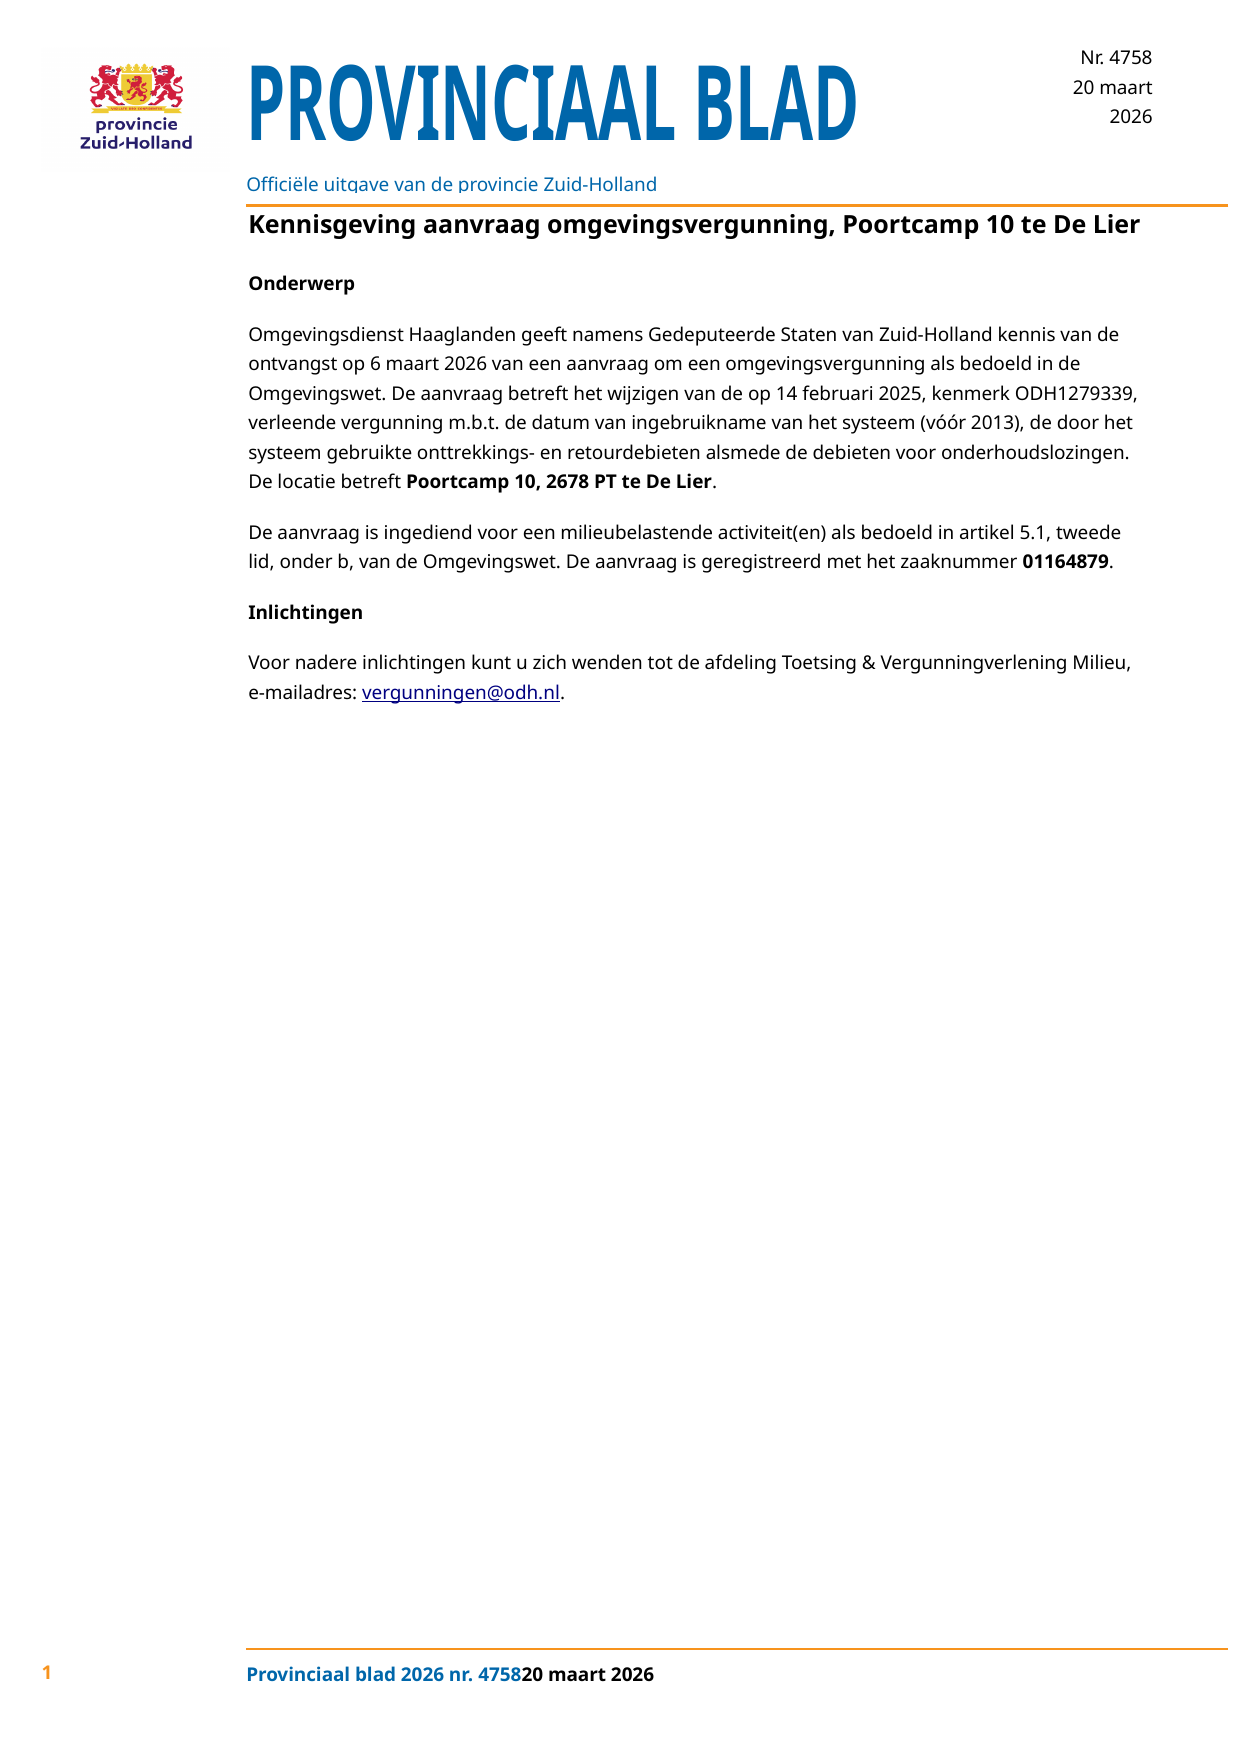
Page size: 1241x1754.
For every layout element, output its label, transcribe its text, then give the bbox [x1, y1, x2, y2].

text De aanvraag is ingediend voor een milieubelastende activiteit(en) als bedoeld in artikel 5.1, tweede lid, onder b, van de Omgevingswet. De aanvraag is geregistreerd met het zaaknummer 01164879. [248, 519, 1152, 574]
text Voor nadere inlichtingen kunt u zich wenden tot de afdeling Toetsing & Vergunningverlening Milieu, e-mailadres: vergunningen@odh.nl. [248, 649, 1152, 705]
picture [41, 47, 231, 172]
text Inlichtingen [248, 599, 1152, 625]
text Onderwerp [248, 270, 1152, 296]
text Kennisgeving aanvraag omgevingsvergunning, Poortcamp 10 te De Lier [248, 207, 1152, 241]
text Omgevingsdienst Haaglanden geeft namens Gedeputeerde Staten van Zuid-Holland kennis van de ontvangst op 6 maart 2026 van een aanvraag om een omgevingsvergunning als bedoeld in de Omgevingswet. De aanvraag betreft het wijzigen van de op 14 februari 2025, kenmerk ODH1279339, verleende vergunning m.b.t. de datum van ingebruikname van het systeem (vóór 2013), de door het systeem gebruikte onttrekkings- en retourdebieten alsmede de debieten voor onderhoudslozingen. De locatie betreft Poortcamp 10, 2678 PT te De Lier. [248, 321, 1152, 494]
